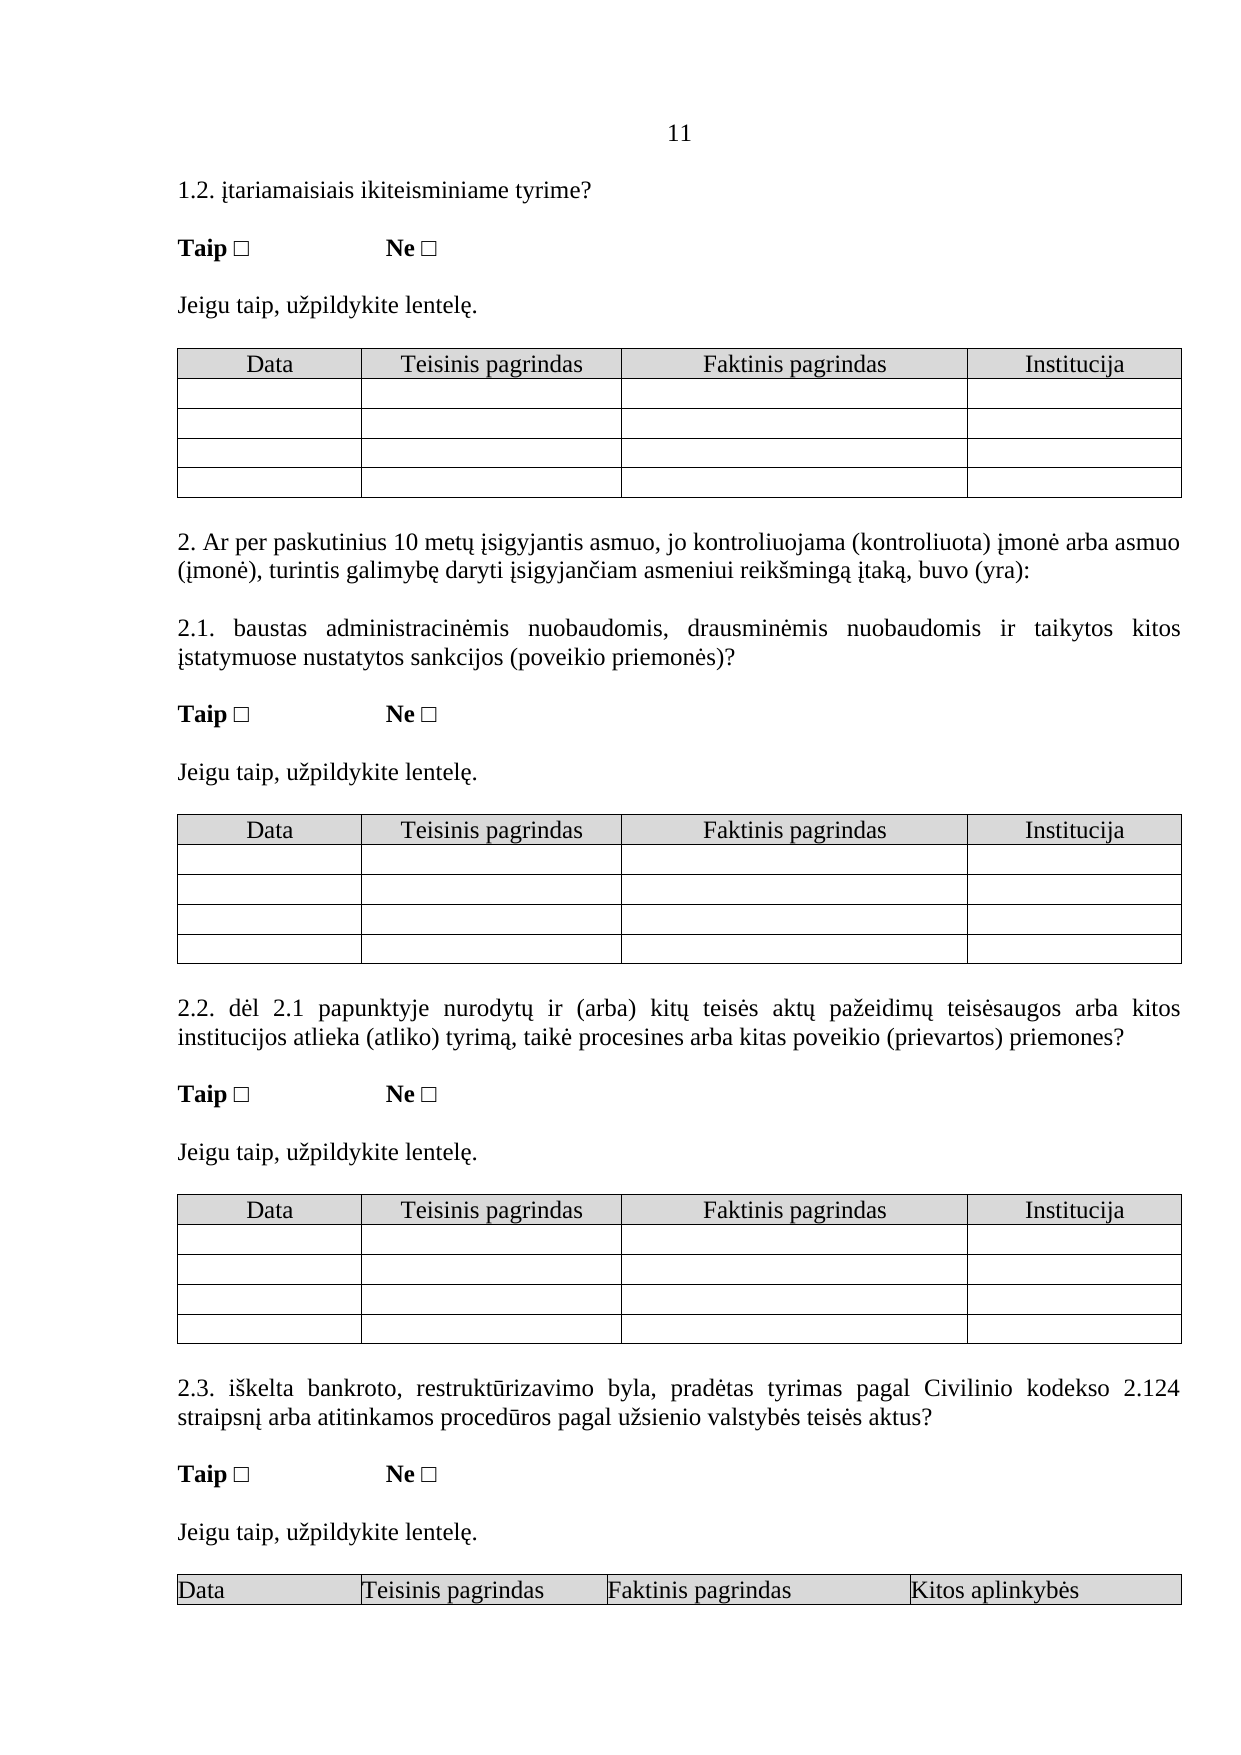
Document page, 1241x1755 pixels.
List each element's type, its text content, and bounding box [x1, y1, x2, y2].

table_cell [622, 905, 967, 933]
table_header Data [178, 815, 361, 844]
table_header Institucija [968, 349, 1181, 378]
table_cell [362, 1225, 621, 1254]
table_cell [362, 1315, 621, 1343]
text Taip □ Ne □ [177, 233, 1181, 262]
text 2.3. iškelta bankroto, restruktūrizavimo byla, pradėtas tyrimas pagal Civilinio kodekso 2.124 straipsnį arba atitinkamos procedūros pagal užsienio valstybės teisės aktus? [177, 1373, 1181, 1431]
table_header Teisinis pagrindas [362, 815, 621, 844]
table_cell [178, 935, 361, 963]
table_header Faktinis pagrindas [608, 1575, 910, 1604]
table_cell [362, 1255, 621, 1284]
table_cell [968, 875, 1181, 904]
table_cell [178, 1255, 361, 1284]
table_header Data [178, 1575, 361, 1604]
table_cell [362, 905, 621, 933]
table_cell [362, 935, 621, 963]
text Taip □ Ne □ [177, 1459, 1181, 1488]
text 2. Ar per paskutinius 10 metų įsigyjantis asmuo, jo kontroliuojama (kontroliuota) įmonė arba asmuo (įmonė), turintis galimybę daryti įsigyjančiam asmeniui reikšmingą įtaką, buvo (yra): [177, 527, 1181, 584]
table_header Institucija [968, 815, 1181, 844]
table_cell [622, 1285, 967, 1313]
text Jeigu taip, užpildykite lentelę. [177, 1137, 1181, 1166]
table_cell [178, 875, 361, 904]
table_header Faktinis pagrindas [622, 349, 967, 378]
table_header Data [178, 1195, 361, 1224]
table_cell [622, 468, 967, 497]
table_header Kitos aplinkybės [911, 1575, 1181, 1604]
table_cell [622, 875, 967, 904]
table_cell [178, 905, 361, 933]
table_cell [622, 845, 967, 874]
table_cell [622, 379, 967, 408]
table_cell [362, 439, 621, 467]
table_cell [362, 875, 621, 904]
table_cell [178, 409, 361, 437]
table_header Data [178, 349, 361, 378]
table_cell [178, 468, 361, 497]
table_cell [178, 379, 361, 408]
table_cell [968, 1255, 1181, 1284]
text Jeigu taip, užpildykite lentelę. [177, 757, 1181, 786]
table_cell [968, 1315, 1181, 1343]
table_cell [178, 845, 361, 874]
table_cell [968, 468, 1181, 497]
text 1.2. įtariamaisiais ikiteisminiame tyrime? [177, 176, 1181, 204]
table_cell [622, 935, 967, 963]
table_cell [178, 1285, 361, 1313]
table_cell [622, 1315, 967, 1343]
table_header Faktinis pagrindas [622, 815, 967, 844]
table_cell [968, 439, 1181, 467]
table_cell [362, 379, 621, 408]
table_header Institucija [968, 1195, 1181, 1224]
table_cell [362, 845, 621, 874]
text Jeigu taip, užpildykite lentelę. [177, 1517, 1181, 1546]
table_header Teisinis pagrindas [362, 1575, 607, 1604]
table_cell [968, 905, 1181, 933]
table_cell [622, 409, 967, 437]
table_cell [362, 468, 621, 497]
table_cell [968, 1225, 1181, 1254]
text 2.2. dėl 2.1 papunktyje nurodytų ir (arba) kitų teisės aktų pažeidimų teisėsaugos arba kitos institucijos atlieka (atliko) tyrimą, taikė procesines arba kitas poveikio (prievartos) priemones? [177, 993, 1181, 1051]
table_cell [622, 1255, 967, 1284]
table_header Faktinis pagrindas [622, 1195, 967, 1224]
table_cell [362, 1285, 621, 1313]
table_header Teisinis pagrindas [362, 1195, 621, 1224]
table_header Teisinis pagrindas [362, 349, 621, 378]
table_cell [178, 1225, 361, 1254]
table_cell [968, 379, 1181, 408]
text Taip □ Ne □ [177, 1079, 1181, 1108]
table_cell [178, 1315, 361, 1343]
text 2.1. baustas administracinėmis nuobaudomis, drausminėmis nuobaudomis ir taikytos kitos įstatymuose nustatytos sankcijos (poveikio priemonės)? [177, 613, 1181, 671]
table_cell [968, 935, 1181, 963]
table_cell [622, 1225, 967, 1254]
table_cell [968, 845, 1181, 874]
table_cell [968, 409, 1181, 437]
table_cell [968, 1285, 1181, 1313]
table_cell [622, 439, 967, 467]
table_cell [362, 409, 621, 437]
text Taip □ Ne □ [177, 699, 1181, 728]
table_cell [178, 439, 361, 467]
text Jeigu taip, užpildykite lentelę. [177, 291, 1181, 319]
